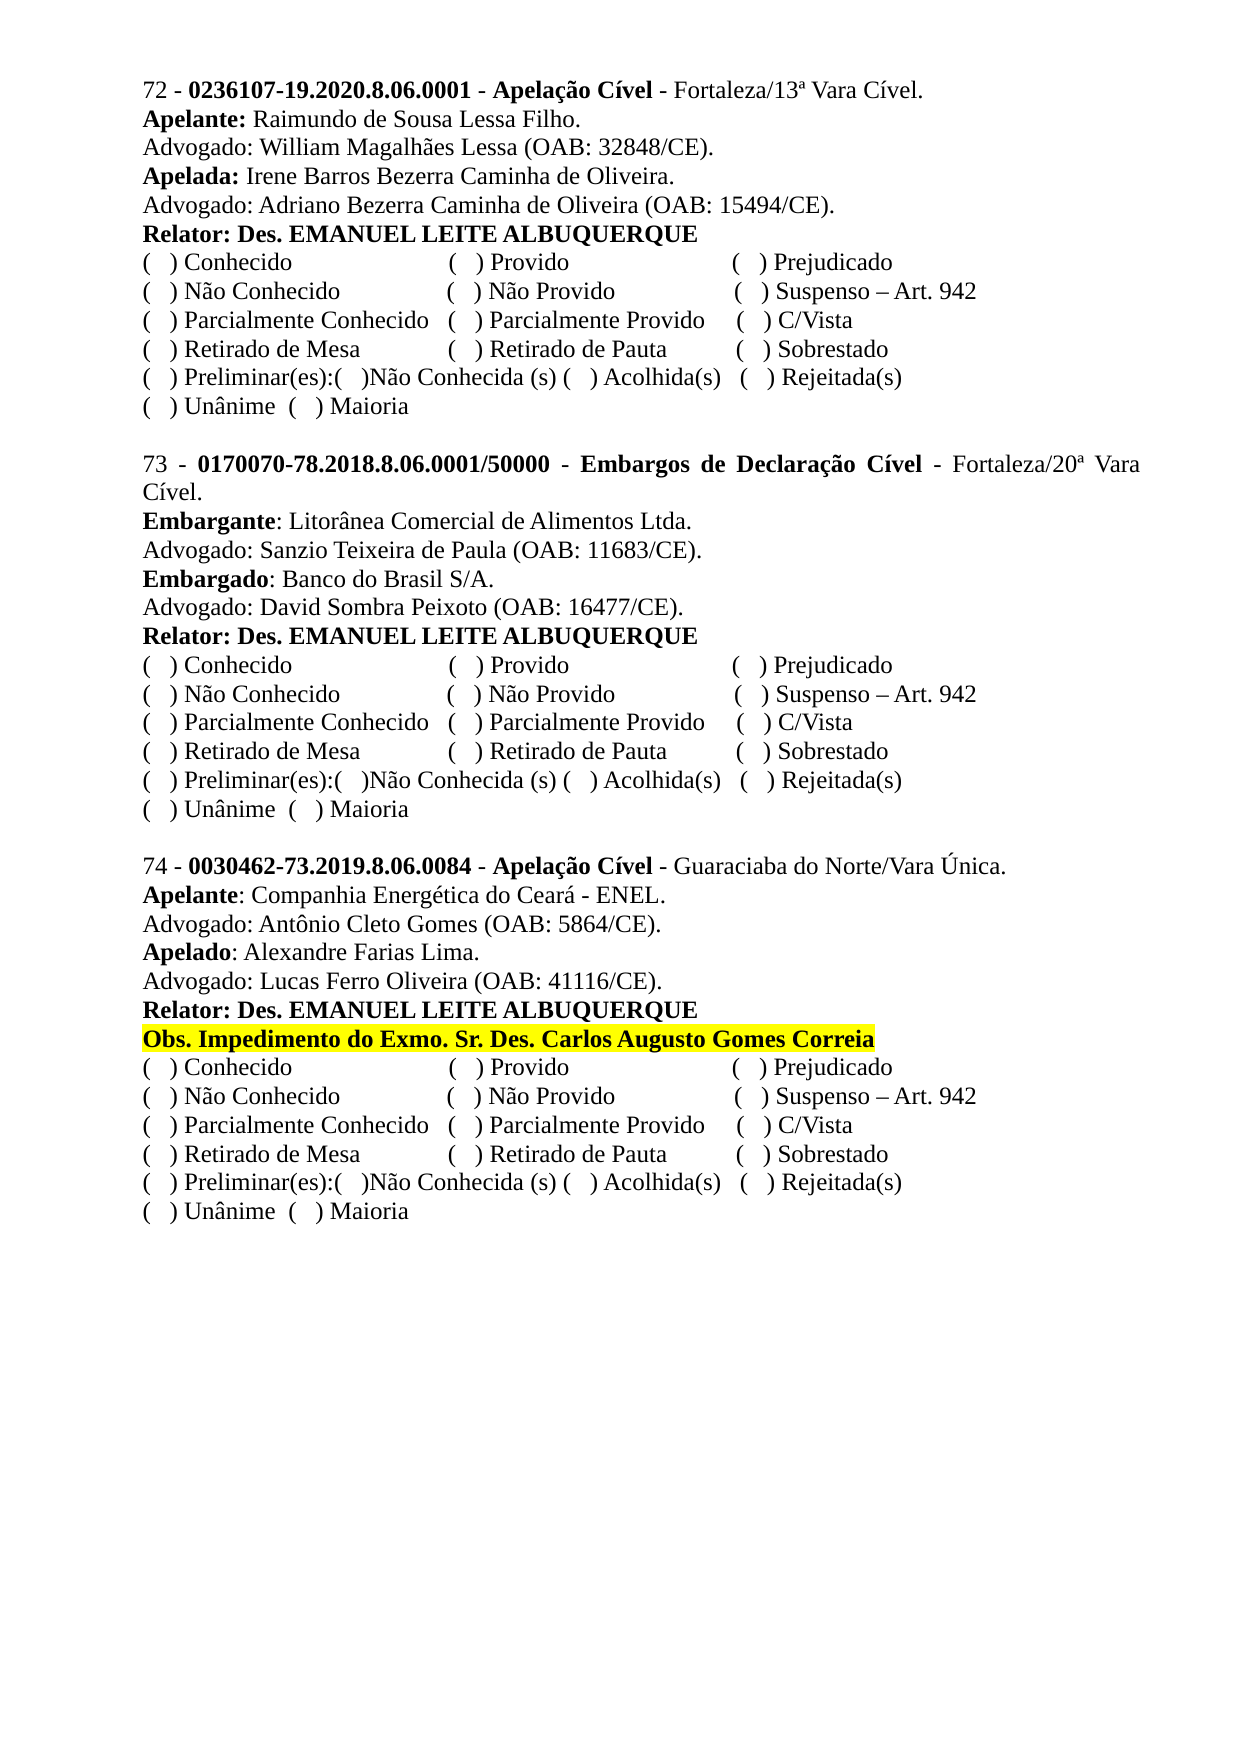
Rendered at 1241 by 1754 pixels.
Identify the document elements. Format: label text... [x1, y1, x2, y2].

text Apelado: Alexandre Farias Lima. [142, 937, 1141, 966]
text Advogado: William Magalhães Lessa (OAB: 32848/CE). [142, 132, 1141, 161]
text ( ) Parcialmente Conhecido ( ) Parcialmente Provido ( ) C/Vista [142, 1110, 1158, 1139]
text ( ) Preliminar(es):( )Não Conhecida (s) ( ) Acolhida(s) ( ) Rejeitada(s) [142, 362, 1158, 391]
text ( ) Conhecido ( ) Provido ( ) Prejudicado [142, 247, 1141, 276]
text Embargado: Banco do Brasil S/A. [142, 564, 1141, 592]
text 73 - 0170070-78.2018.8.06.0001/50000 - Embargos de Declaração Cível - Fortaleza/20ª Vara Cível. [142, 449, 1141, 506]
text 74 - 0030462-73.2019.8.06.0084 - Apelação Cível - Guaraciaba do Norte/Vara Única. [142, 851, 1141, 880]
text Relator: Des. EMANUEL LEITE ALBUQUERQUE [142, 219, 1141, 247]
text Embargante: Litorânea Comercial de Alimentos Ltda. [142, 506, 1141, 535]
text ( ) Parcialmente Conhecido ( ) Parcialmente Provido ( ) C/Vista [142, 707, 1158, 736]
text 72 - 0236107-19.2020.8.06.0001 - Apelação Cível - Fortaleza/13ª Vara Cível. [142, 75, 1141, 104]
text ( ) Não Conhecido ( ) Não Provido ( ) Suspenso – Art. 942 [142, 679, 1158, 707]
text Apelante: Raimundo de Sousa Lessa Filho. [142, 104, 1141, 132]
text ( ) Retirado de Mesa ( ) Retirado de Pauta ( ) Sobrestado [142, 736, 1158, 765]
text Advogado: Sanzio Teixeira de Paula (OAB: 11683/CE). [142, 535, 1141, 564]
text Relator: Des. EMANUEL LEITE ALBUQUERQUE [142, 621, 1141, 650]
text Advogado: Lucas Ferro Oliveira (OAB: 41116/CE). [142, 966, 1141, 995]
text ( ) Conhecido ( ) Provido ( ) Prejudicado [142, 650, 1141, 679]
text Advogado: David Sombra Peixoto (OAB: 16477/CE). [142, 592, 1141, 621]
text ( ) Retirado de Mesa ( ) Retirado de Pauta ( ) Sobrestado [142, 1139, 1158, 1167]
text Relator: Des. EMANUEL LEITE ALBUQUERQUE [142, 995, 1141, 1024]
text ( ) Não Conhecido ( ) Não Provido ( ) Suspenso – Art. 942 [142, 276, 1158, 305]
text Apelante: Companhia Energética do Ceará - ENEL. [142, 880, 1141, 909]
text ( ) Unânime ( ) Maioria [142, 1196, 1158, 1225]
text ( ) Conhecido ( ) Provido ( ) Prejudicado [142, 1052, 1141, 1081]
text Obs. Impedimento do Exmo. Sr. Des. Carlos Augusto Gomes Correia [142, 1024, 1141, 1052]
text ( ) Parcialmente Conhecido ( ) Parcialmente Provido ( ) C/Vista [142, 305, 1158, 334]
text ( ) Unânime ( ) Maioria [142, 391, 1158, 420]
text Advogado: Antônio Cleto Gomes (OAB: 5864/CE). [142, 909, 1141, 937]
text ( ) Unânime ( ) Maioria [142, 794, 1158, 822]
text ( ) Retirado de Mesa ( ) Retirado de Pauta ( ) Sobrestado [142, 334, 1158, 362]
text Apelada: Irene Barros Bezerra Caminha de Oliveira. [142, 161, 1141, 190]
text ( ) Preliminar(es):( )Não Conhecida (s) ( ) Acolhida(s) ( ) Rejeitada(s) [142, 765, 1158, 794]
text ( ) Não Conhecido ( ) Não Provido ( ) Suspenso – Art. 942 [142, 1081, 1158, 1110]
text ( ) Preliminar(es):( )Não Conhecida (s) ( ) Acolhida(s) ( ) Rejeitada(s) [142, 1167, 1158, 1196]
text Advogado: Adriano Bezerra Caminha de Oliveira (OAB: 15494/CE). [142, 190, 1141, 219]
